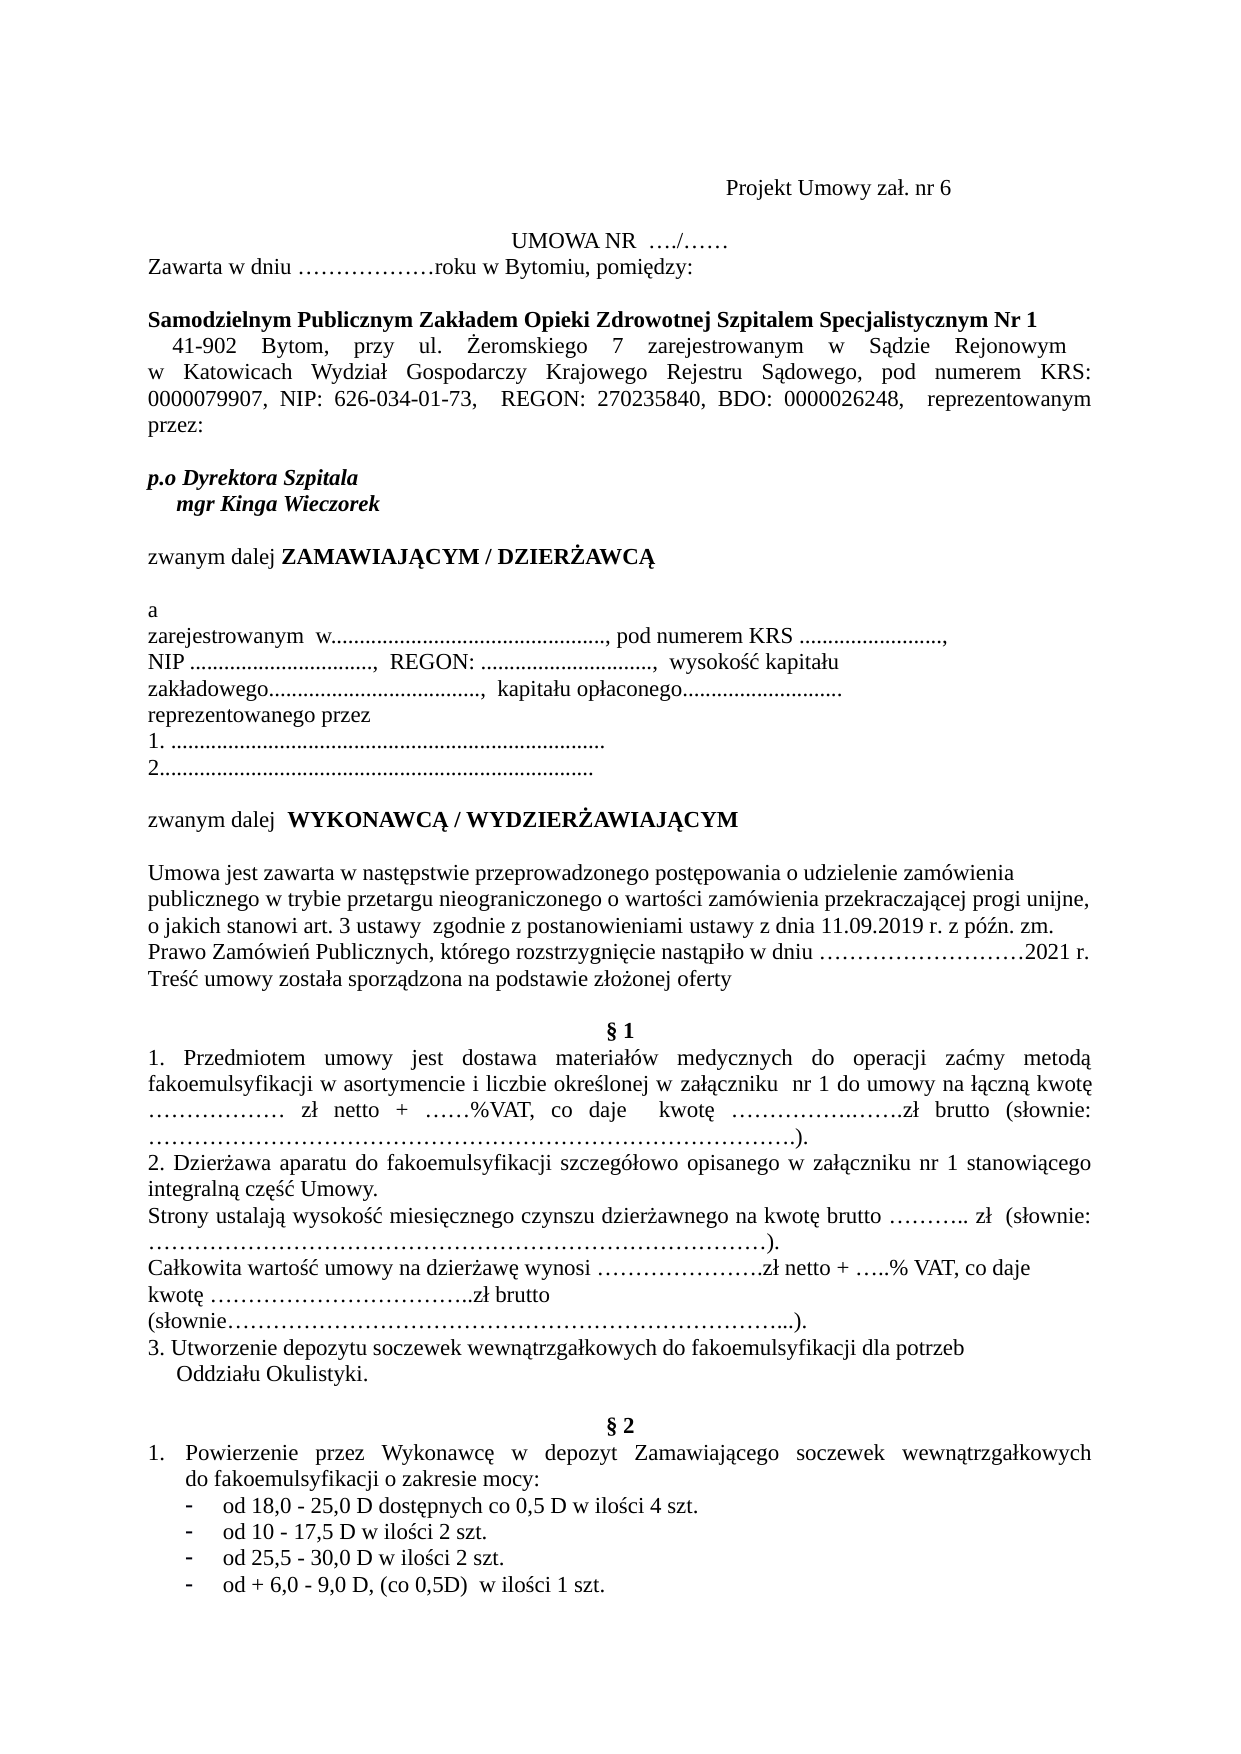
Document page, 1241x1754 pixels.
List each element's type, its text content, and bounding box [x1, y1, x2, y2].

text § 2 [148, 1413, 1093, 1439]
text Strony ustalają wysokość miesięcznego czynszu dzierżawnego na kwotę brutto ……….. zł (słownie: ………………………………………………………………………). [148, 1202, 1093, 1254]
text 1. ............................................................................ [148, 727, 1093, 754]
text a [148, 596, 1093, 622]
text zwanym dalej WYKONAWCĄ / WYDZIERŻAWIAJĄCYM [148, 806, 1093, 833]
text UMOWA NR …./…… [148, 227, 1093, 253]
list od + 6,0 - 9,0 D, (co 0,5D) w ilości 1 szt. [185, 1571, 1093, 1597]
text Projekt Umowy zał. nr 6 [148, 174, 1093, 200]
text § 1 [148, 1017, 1093, 1044]
text Umowa jest zawarta w następstwie przeprowadzonego postępowania o udzielenie zamówienia publicznego w trybie przetargu nieograniczonego o wartości zamówienia przekraczającej progi unijne, o jakich stanowi art. 3 ustawy zgodnie z postanowieniami ustawy z dnia 11.09.2019 r. z późn. zm. Prawo Zamówień Publicznych, którego rozstrzygnięcie nastąpiło w dniu ………………………2021 r. [148, 859, 1093, 964]
text Oddziału Okulistyki. [148, 1360, 1093, 1386]
text reprezentowanego przez [148, 701, 1093, 727]
text Treść umowy została sporządzona na podstawie złożonej oferty [148, 964, 1093, 991]
text mgr Kinga Wieczorek [148, 490, 1093, 517]
text zwanym dalej ZAMAWIAJĄCYM / DZIERŻAWCĄ [148, 543, 1093, 569]
text Całkowita wartość umowy na dzierżawę wynosi ………………….zł netto + …..% VAT, co daje kwotę ……………………………..zł brutto (słownie………………………………………………………………...). [148, 1254, 1093, 1333]
text 41-902 Bytom, przy ul. Żeromskiego 7 zarejestrowanym w Sądzie Rejonowym w Katowicach Wydział Gospodarczy Krajowego Rejestru Sądowego, pod numerem KRS: 0000079907, NIP: 626-034-01-73, REGON: 270235840, BDO: 0000026248, reprezentowanym przez: [148, 332, 1093, 437]
list od 25,5 - 30,0 D w ilości 2 szt. [185, 1544, 1093, 1571]
text p.o Dyrektora Szpitala [148, 464, 1093, 490]
list od 10 - 17,5 D w ilości 2 szt. [185, 1518, 1093, 1544]
text 3. Utworzenie depozytu soczewek wewnątrzgałkowych do fakoemulsyfikacji dla potrzeb [148, 1333, 1093, 1360]
text Zawarta w dniu ………………roku w Bytomiu, pomiędzy: [148, 253, 1093, 279]
text Samodzielnym Publicznym Zakładem Opieki Zdrowotnej Szpitalem Specjalistycznym Nr 1 [148, 306, 1093, 332]
list Powierzenie przez Wykonawcę w depozyt Zamawiającego soczewek wewnątrzgałkowych do fakoemulsyfikacji o zakresie mocy: [148, 1439, 1093, 1492]
list od 18,0 - 25,0 D dostępnych co 0,5 D w ilości 4 szt. [185, 1492, 1093, 1518]
text zarejestrowanym w................................................, pod numerem KRS ........................., NIP ................................, REGON: .............................., wysokość kapitału zakładowego....................................., kapitału opłaconego............................ [148, 622, 1093, 701]
text 2. Dzierżawa aparatu do fakoemulsyfikacji szczegółowo opisanego w załączniku nr 1 stanowiącego integralną część Umowy. [148, 1149, 1093, 1202]
text 2............................................................................ [148, 754, 1093, 780]
text 1. Przedmiotem umowy jest dostawa materiałów medycznych do operacji zaćmy metodą fakoemulsyfikacji w asortymencie i liczbie określonej w załączniku nr 1 do umowy na łączną kwotę ……………… zł netto + ……%VAT, co daje kwotę …………….…….zł brutto (słownie:………………………………………………………………………….). [148, 1044, 1093, 1149]
